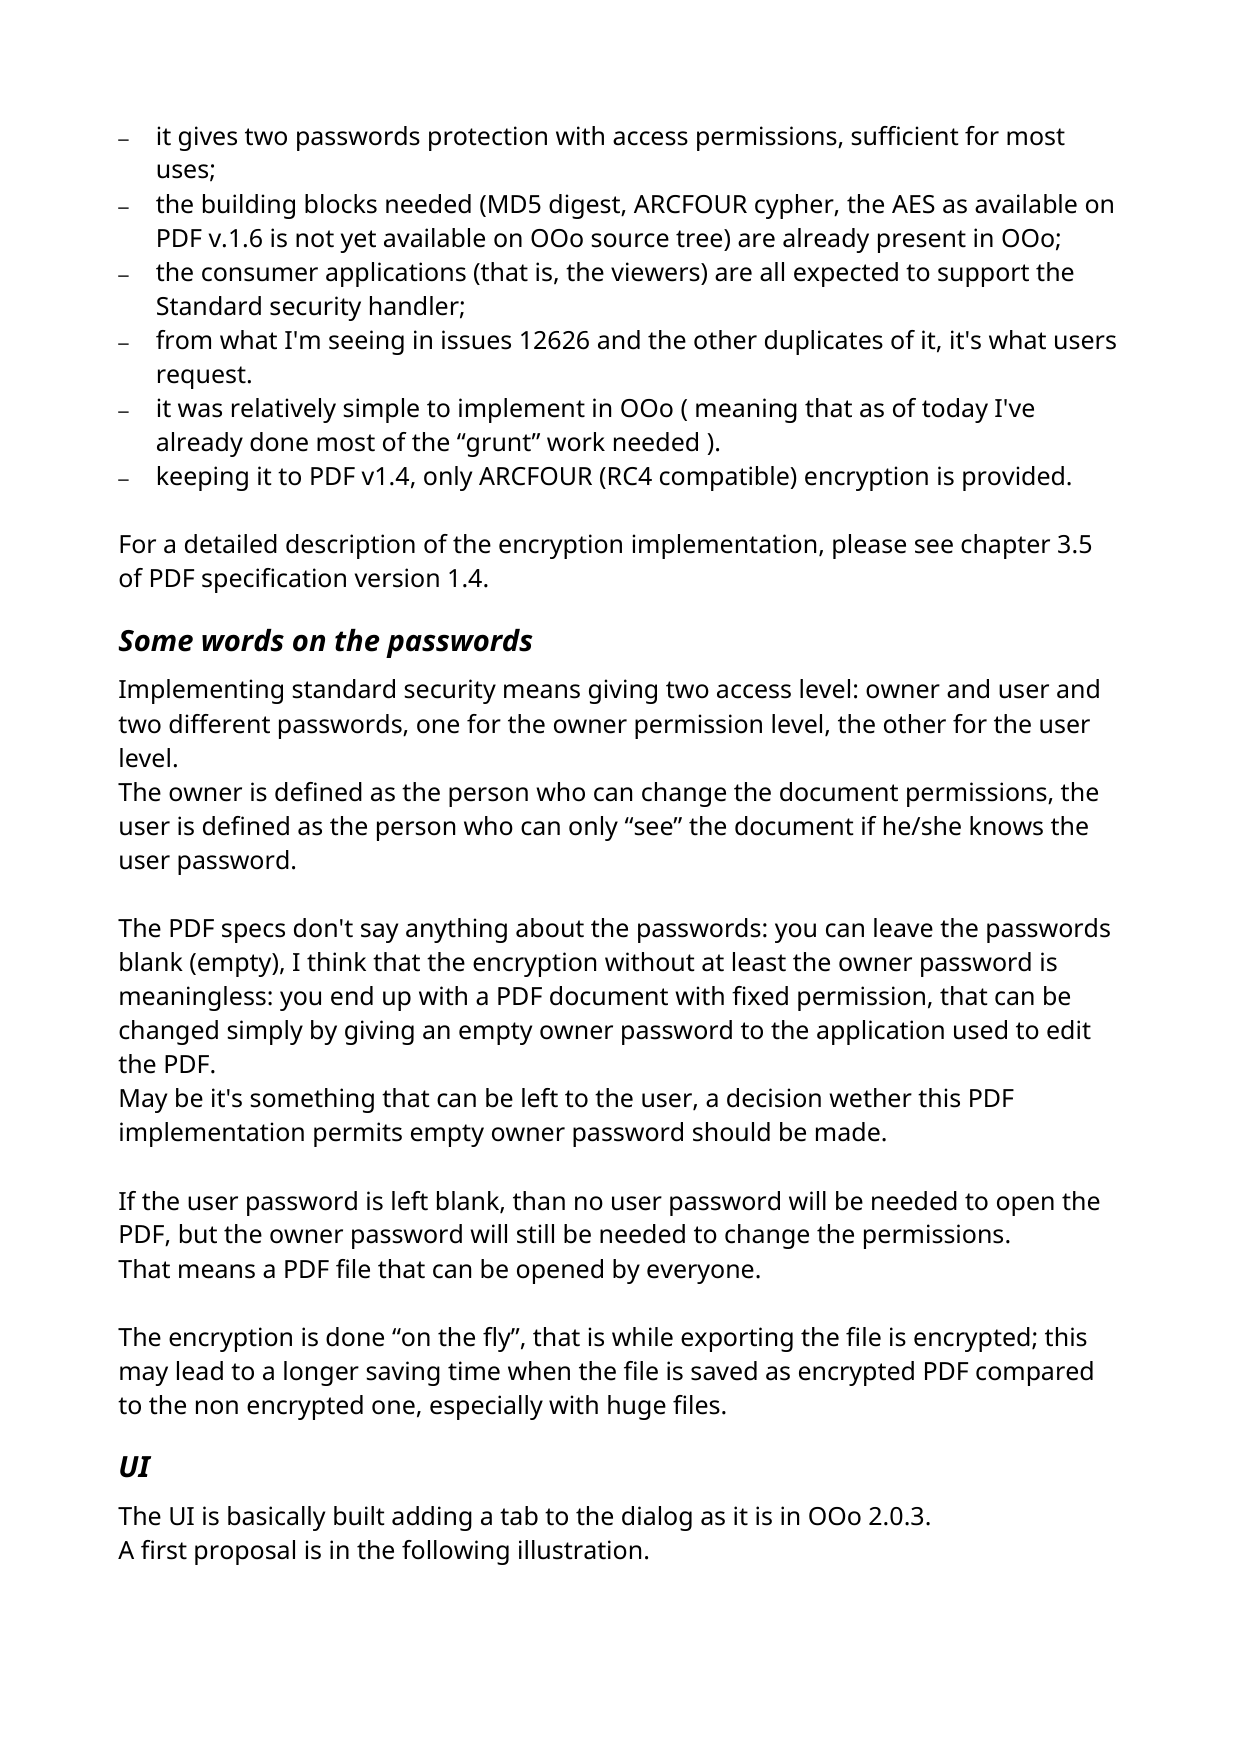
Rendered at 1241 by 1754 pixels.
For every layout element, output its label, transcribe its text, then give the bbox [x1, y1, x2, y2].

text The UI is basically built adding a tab to the dialog as it is in OOo 2.0.3. [118, 1499, 1122, 1533]
list from what I'm seeing in issues 12626 and the other duplicates of it, it's what users request. [118, 322, 1122, 391]
list it was relatively simple to implement in OOo ( meaning that as of today I've already done most of the “grunt” work needed ). [118, 391, 1122, 459]
text That means a PDF file that can be opened by everyone. [118, 1251, 1122, 1285]
subtitle Some words on the passwords [118, 620, 1122, 660]
text The encryption is done “on the fly”, that is while exporting the file is encrypted; this may lead to a longer saving time when the file is saved as encrypted PDF compared to the non encrypted one, especially with huge files. [118, 1319, 1122, 1422]
text If the user password is left blank, than no user password will be needed to open the PDF, but the owner password will still be needed to change the permissions. [118, 1183, 1122, 1251]
list it gives two passwords protection with access permissions, sufficient for most uses; [118, 118, 1122, 186]
text For a detailed description of the encryption implementation, please see chapter 3.5 of PDF specification version 1.4. [118, 527, 1122, 595]
list the consumer applications (that is, the viewers) are all expected to support the Standard security handler; [118, 254, 1122, 322]
subtitle UI [118, 1447, 1122, 1486]
text The owner is defined as the person who can change the document permissions, the user is defined as the person who can only “see” the document if he/she knows the user password. [118, 774, 1122, 877]
text The PDF specs don't say anything about the passwords: you can leave the passwords blank (empty), I think that the encryption without at least the owner password is meaningless: you end up with a PDF document with fixed permission, that can be changed simply by giving an empty owner password to the application used to edit the PDF. [118, 911, 1122, 1081]
text Implementing standard security means giving two access level: owner and user and two different passwords, one for the owner permission level, the other for the user level. [118, 672, 1122, 774]
text A first proposal is in the following illustration. [118, 1533, 1122, 1567]
text May be it's something that can be left to the user, a decision wether this PDF implementation permits empty owner password should be made. [118, 1081, 1122, 1149]
list keeping it to PDF v1.4, only ARCFOUR (RC4 compatible) encryption is provided. [118, 459, 1122, 493]
list the building blocks needed (MD5 digest, ARCFOUR cypher, the AES as available on PDF v.1.6 is not yet available on OOo source tree) are already present in OOo; [118, 186, 1122, 254]
